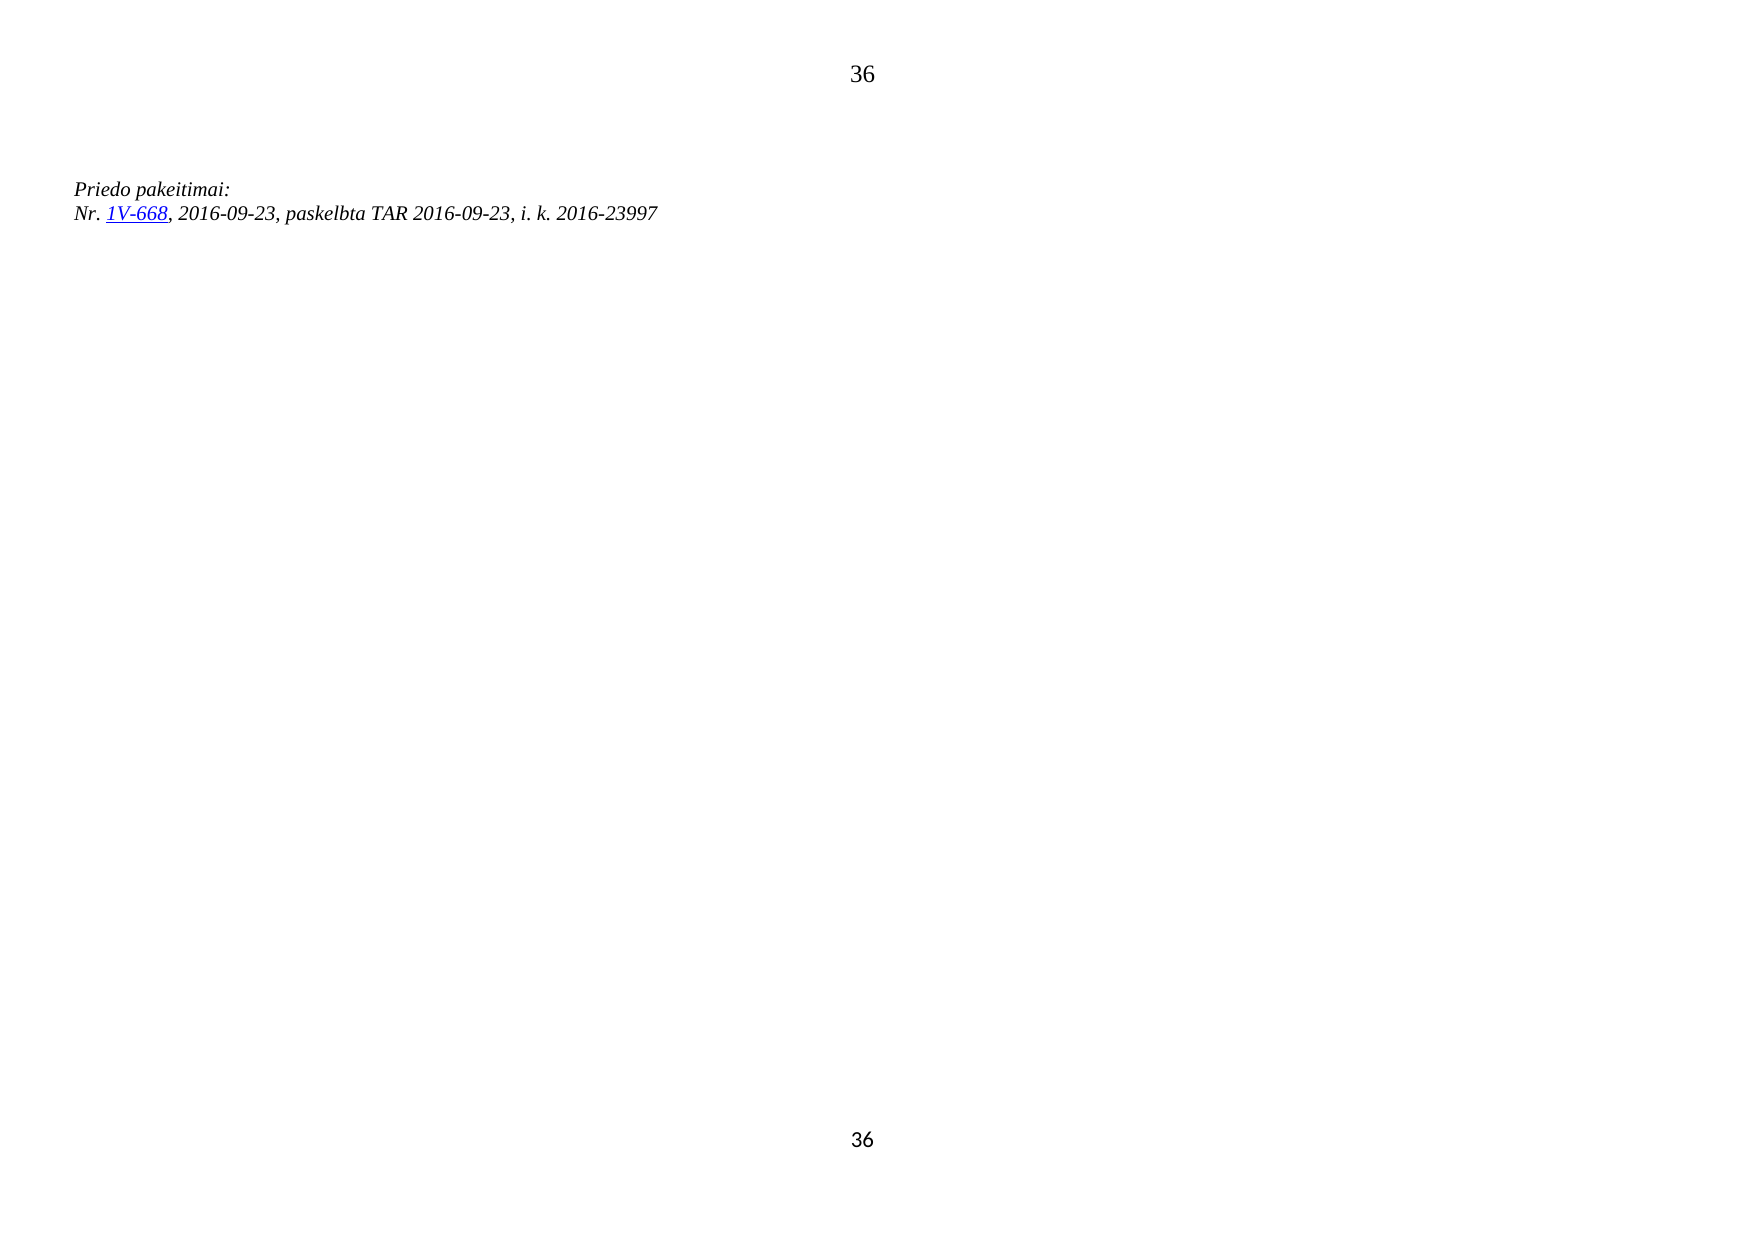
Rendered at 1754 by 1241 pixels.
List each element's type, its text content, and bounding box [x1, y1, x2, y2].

text Nr. 1V-668, 2016-09-23, paskelbta TAR 2016-09-23, i. k. 2016-23997 [74, 201, 1651, 225]
text Priedo pakeitimai: [74, 177, 1651, 201]
